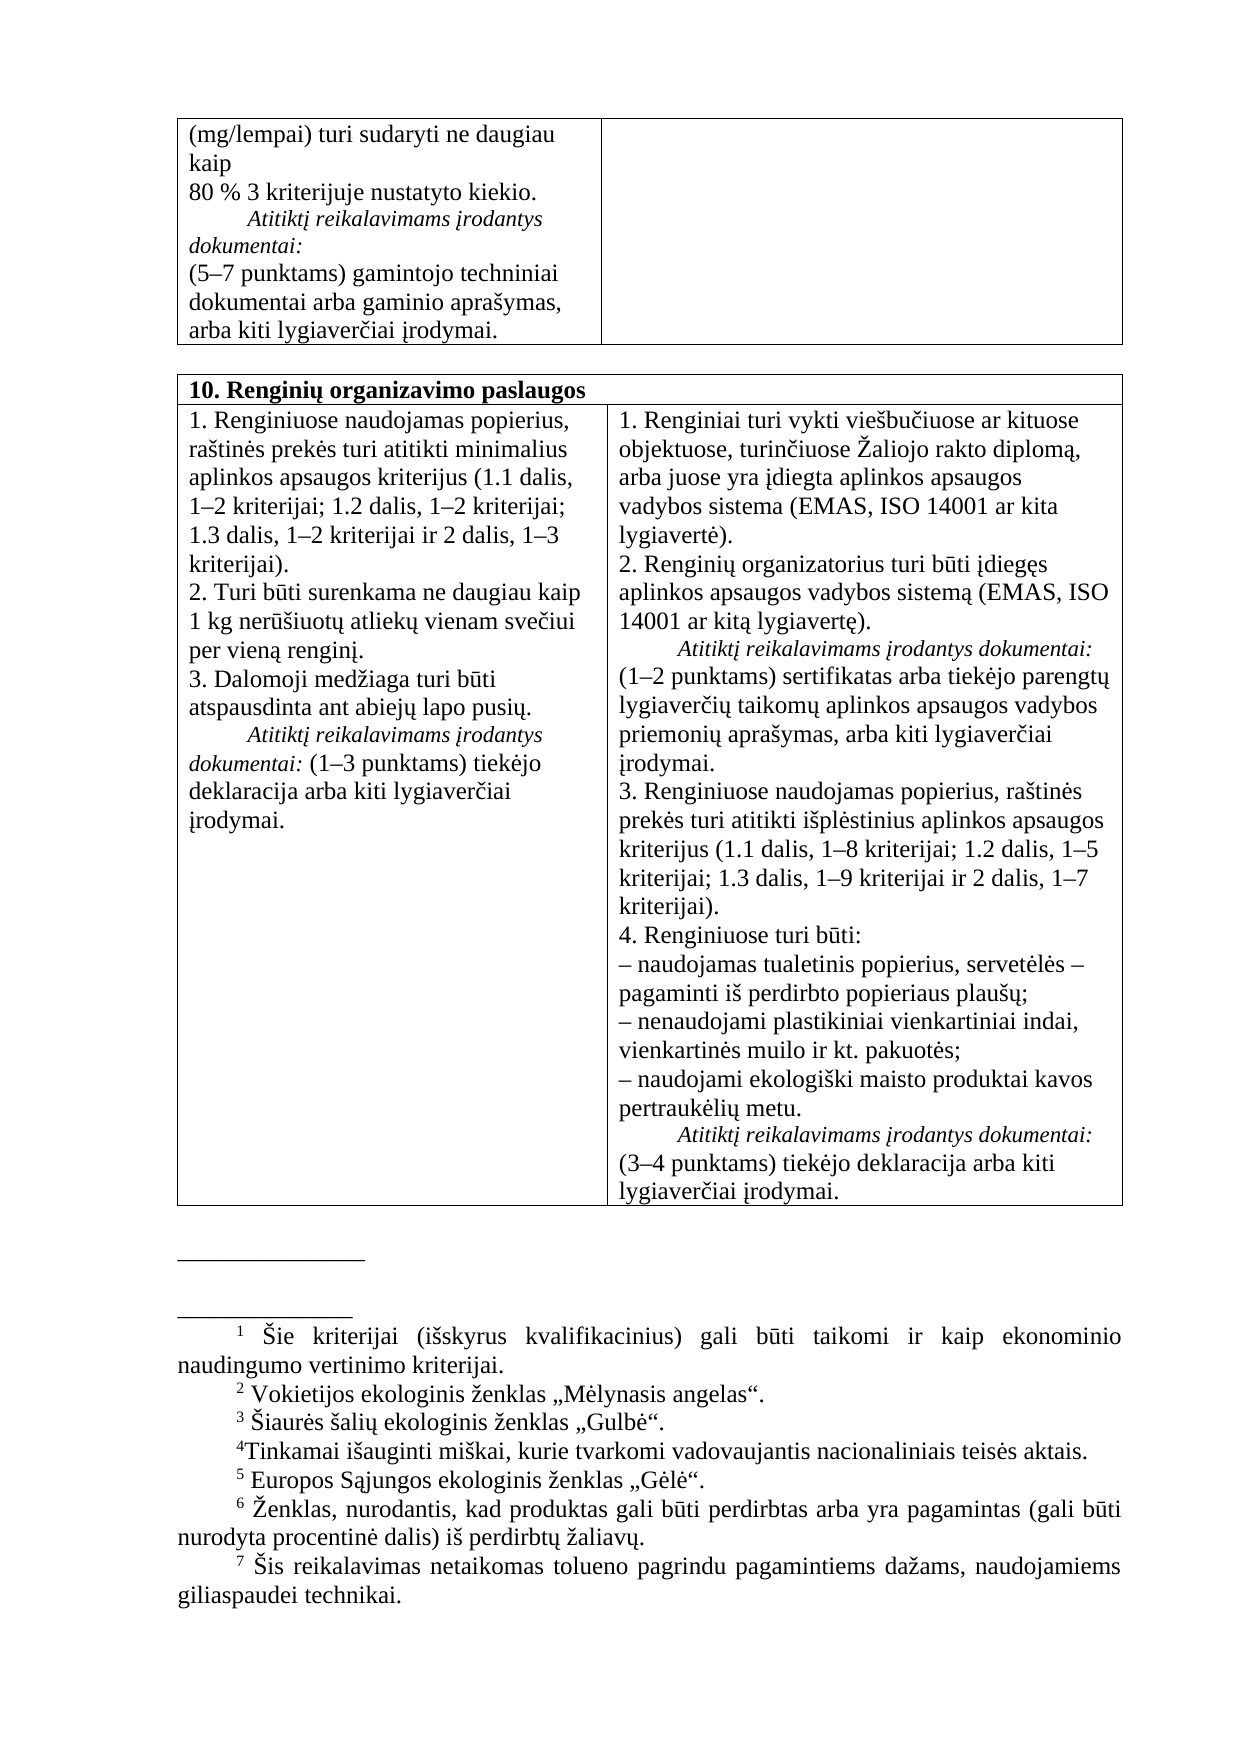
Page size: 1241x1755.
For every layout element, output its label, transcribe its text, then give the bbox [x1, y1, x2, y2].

text 7 Šis reikalavimas netaikomas tolueno pagrindu pagamintiems dažams, naudojamiems giliaspaudei technikai. [177, 1551, 1122, 1609]
text 2 Vokietijos ekologinis ženklas „Mėlynasis angelas“. [177, 1379, 1122, 1407]
table_cell 1. Renginiuose naudojamas popierius, raštinės prekės turi atitikti minimalius aplinkos apsaugos kriterijus (1.1 dalis, 1–2 kriterijai; 1.2 dalis, 1–2 kriterijai; 1.3 dalis, 1–2 kriterijai ir 2 dalis, 1–3 kriterijai). 2. Turi būti surenkama ne daugiau kaip 1 kg nerūšiuotų atliekų vienam svečiui per vieną renginį. 3. Dalomoji medžiaga turi būti atspausdinta ant abiejų lapo pusių. Atitiktį reikalavimams įrodantys dokumentai: (1–3 punktams) tiekėjo deklaracija arba kiti lygiaverčiai įrodymai. [178, 405, 607, 1205]
text 3 Šiaurės šalių ekologinis ženklas „Gulbė“. [177, 1407, 1122, 1436]
table_header 10. Renginių organizavimo paslaugos [178, 375, 1122, 404]
table_cell [602, 119, 1122, 344]
table_cell 1. Renginiai turi vykti viešbučiuose ar kituose objektuose, turinčiuose Žaliojo rakto diplomą, arba juose yra įdiegta aplinkos apsaugos vadybos sistema (EMAS, ISO 14001 ar kita lygiavertė). 2. Renginių organizatorius turi būti įdiegęs aplinkos apsaugos vadybos sistemą (EMAS, ISO 14001 ar kitą lygiavertę). Atitiktį reikalavimams įrodantys dokumentai: (1–2 punktams) sertifikatas arba tiekėjo parengtų lygiaverčių taikomų aplinkos apsaugos vadybos priemonių aprašymas, arba kiti lygiaverčiai įrodymai. 3. Renginiuose naudojamas popierius, raštinės prekės turi atitikti išplėstinius aplinkos apsaugos kriterijus (1.1 dalis, 1–8 kriterijai; 1.2 dalis, 1–5 kriterijai; 1.3 dalis, 1–9 kriterijai ir 2 dalis, 1–7 kriterijai). 4. Renginiuose turi būti: – naudojamas tualetinis popierius, servetėlės – pagaminti iš perdirbto popieriaus plaušų; – nenaudojami plastikiniai vienkartiniai indai, vienkartinės muilo ir kt. pakuotės; – naudojami ekologiški maisto produktai kavos pertraukėlių metu. Atitiktį reikalavimams įrodantys dokumentai: (3–4 punktams) tiekėjo deklaracija arba kiti lygiaverčiai įrodymai. [608, 405, 1122, 1205]
text _______________ [177, 1235, 1122, 1264]
text ______________ [177, 1292, 1122, 1321]
text 5 Europos Sąjungos ekologinis ženklas „Gėlė“. [177, 1465, 1122, 1494]
table_cell (mg/lempai) turi sudaryti ne daugiau kaip 80 % 3 kriterijuje nustatyto kiekio. Atitiktį reikalavimams įrodantys dokumentai: (5–7 punktams) gamintojo techniniai dokumentai arba gaminio aprašymas, arba kiti lygiaverčiai įrodymai. [178, 119, 601, 344]
text 6 Ženklas, nurodantis, kad produktas gali būti perdirbtas arba yra pagamintas (gali būti nurodyta procentinė dalis) iš perdirbtų žaliavų. [177, 1494, 1122, 1551]
text 1 Šie kriterijai (išskyrus kvalifikacinius) gali būti taikomi ir kaip ekonominio naudingumo vertinimo kriterijai. [177, 1321, 1122, 1379]
text 4Tinkamai išauginti miškai, kurie tvarkomi vadovaujantis nacionaliniais teisės aktais. [177, 1436, 1122, 1465]
